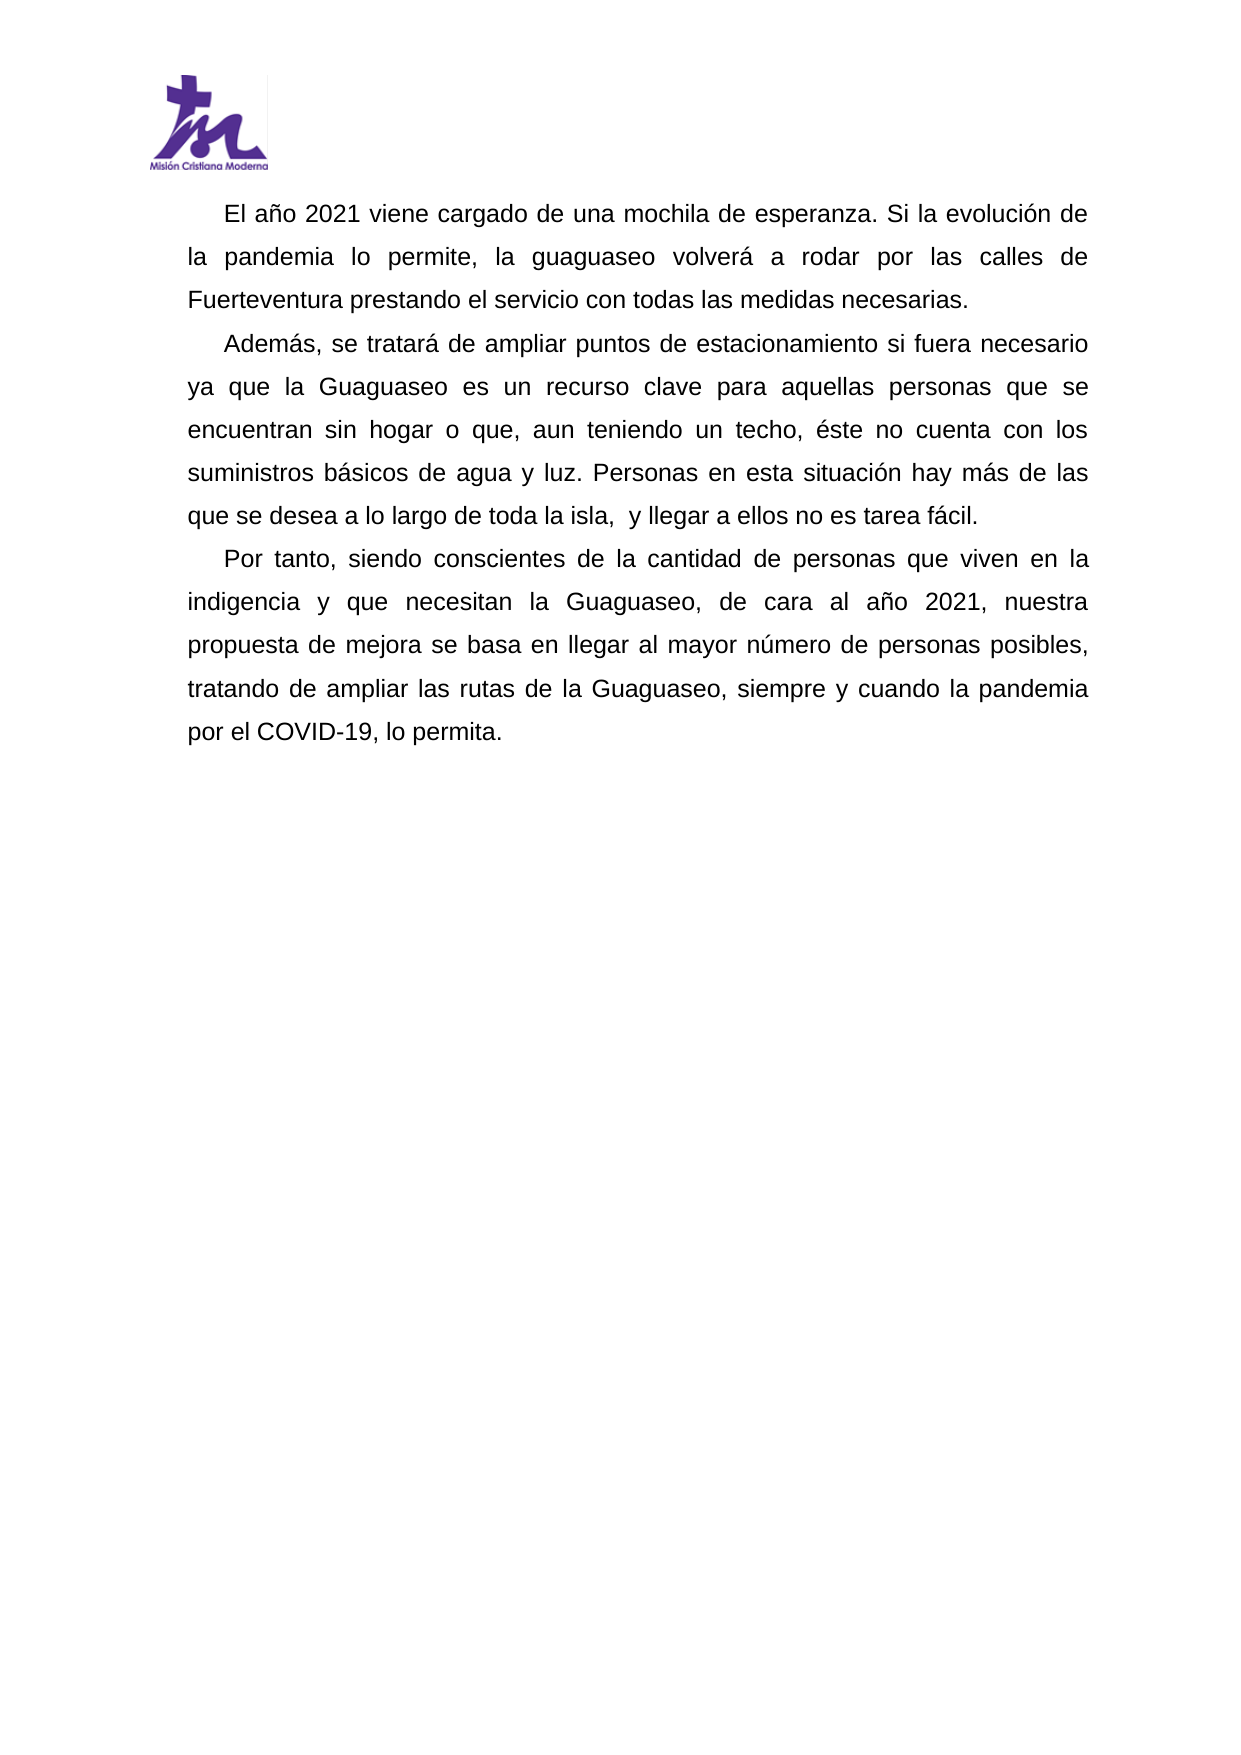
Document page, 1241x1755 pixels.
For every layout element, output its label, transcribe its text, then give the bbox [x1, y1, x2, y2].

text El año 2021 viene cargado de una mochila de esperanza. Si la evolución de la pandemia lo permite, la guaguaseo volverá a rodar por las calles de Fuerteventura prestando el servicio con todas las medidas necesarias. [187, 199, 1090, 314]
text Por tanto, siendo conscientes de la cantidad de personas que viven en la indigencia y que necesitan la Guaguaseo, de cara al año 2021, nuestra propuesta de mejora se basa en llegar al mayor número de personas posibles, tratando de ampliar las rutas de la Guaguaseo, siempre y cuando la pandemia por el COVID-19, lo permita. [187, 544, 1090, 745]
text Además, se tratará de ampliar puntos de estacionamiento si fuera necesario ya que la Guaguaseo es un recurso clave para aquellas personas que se encuentran sin hogar o que, aun teniendo un techo, éste no cuenta con los suministros básicos de agua y luz. Personas en esta situación hay más de las que se desea a lo largo de toda la isla, y llegar a ellos no es tarea fácil. [187, 328, 1090, 530]
